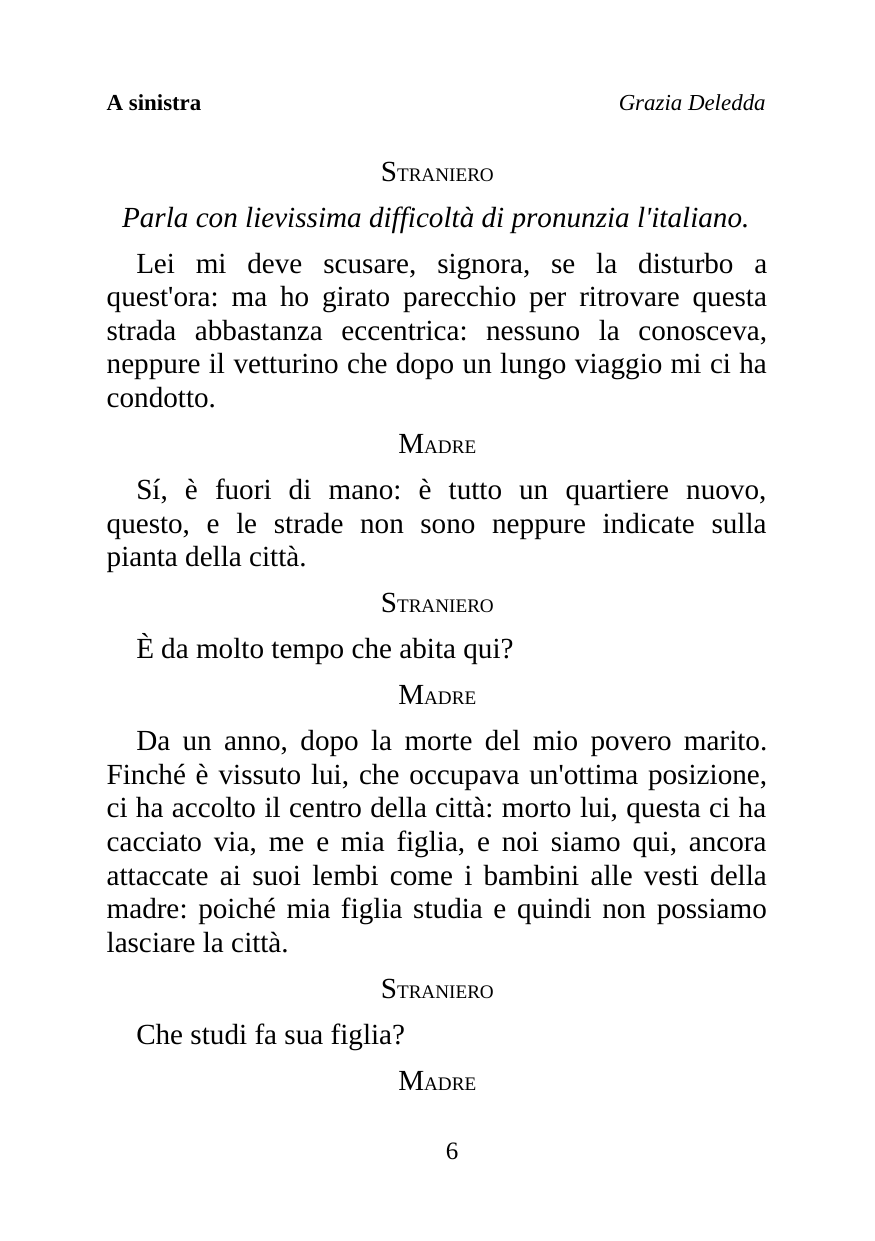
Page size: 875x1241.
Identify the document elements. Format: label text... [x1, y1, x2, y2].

text Sí, è fuori di mano: è tutto un quartiere nuovo, questo, e le strade non sono neppure indicate sulla pianta della città. [106, 472, 768, 573]
text Madre [106, 1063, 768, 1096]
text Lei mi deve scusare, signora, se la disturbo a quest'ora: ma ho girato parecchio per ritrovare questa strada abbastanza eccentrica: nessuno la conosceva, neppure il vetturino che dopo un lungo viaggio mi ci ha condotto. [106, 246, 768, 414]
text Che studi fa sua figlia? [106, 1017, 768, 1050]
text Straniero [106, 585, 768, 619]
text Madre [106, 426, 768, 460]
text Madre [106, 677, 768, 711]
text È da molto tempo che abita qui? [106, 631, 768, 665]
text Straniero [106, 154, 768, 187]
text Da un anno, dopo la morte del mio povero marito. Finché è vissuto lui, che occupava un'ottima posizione, ci ha accolto il centro della città: morto lui, questa ci ha cacciato via, me e mia figlia, e noi siamo qui, ancora attaccate ai suoi lembi come i bambini alle vesti della madre: poiché mia figlia studia e quindi non possiamo lasciare la città. [106, 723, 768, 958]
text Straniero [106, 971, 768, 1004]
text Parla con lievissima difficoltà di pronunzia l'italiano. [106, 200, 768, 233]
